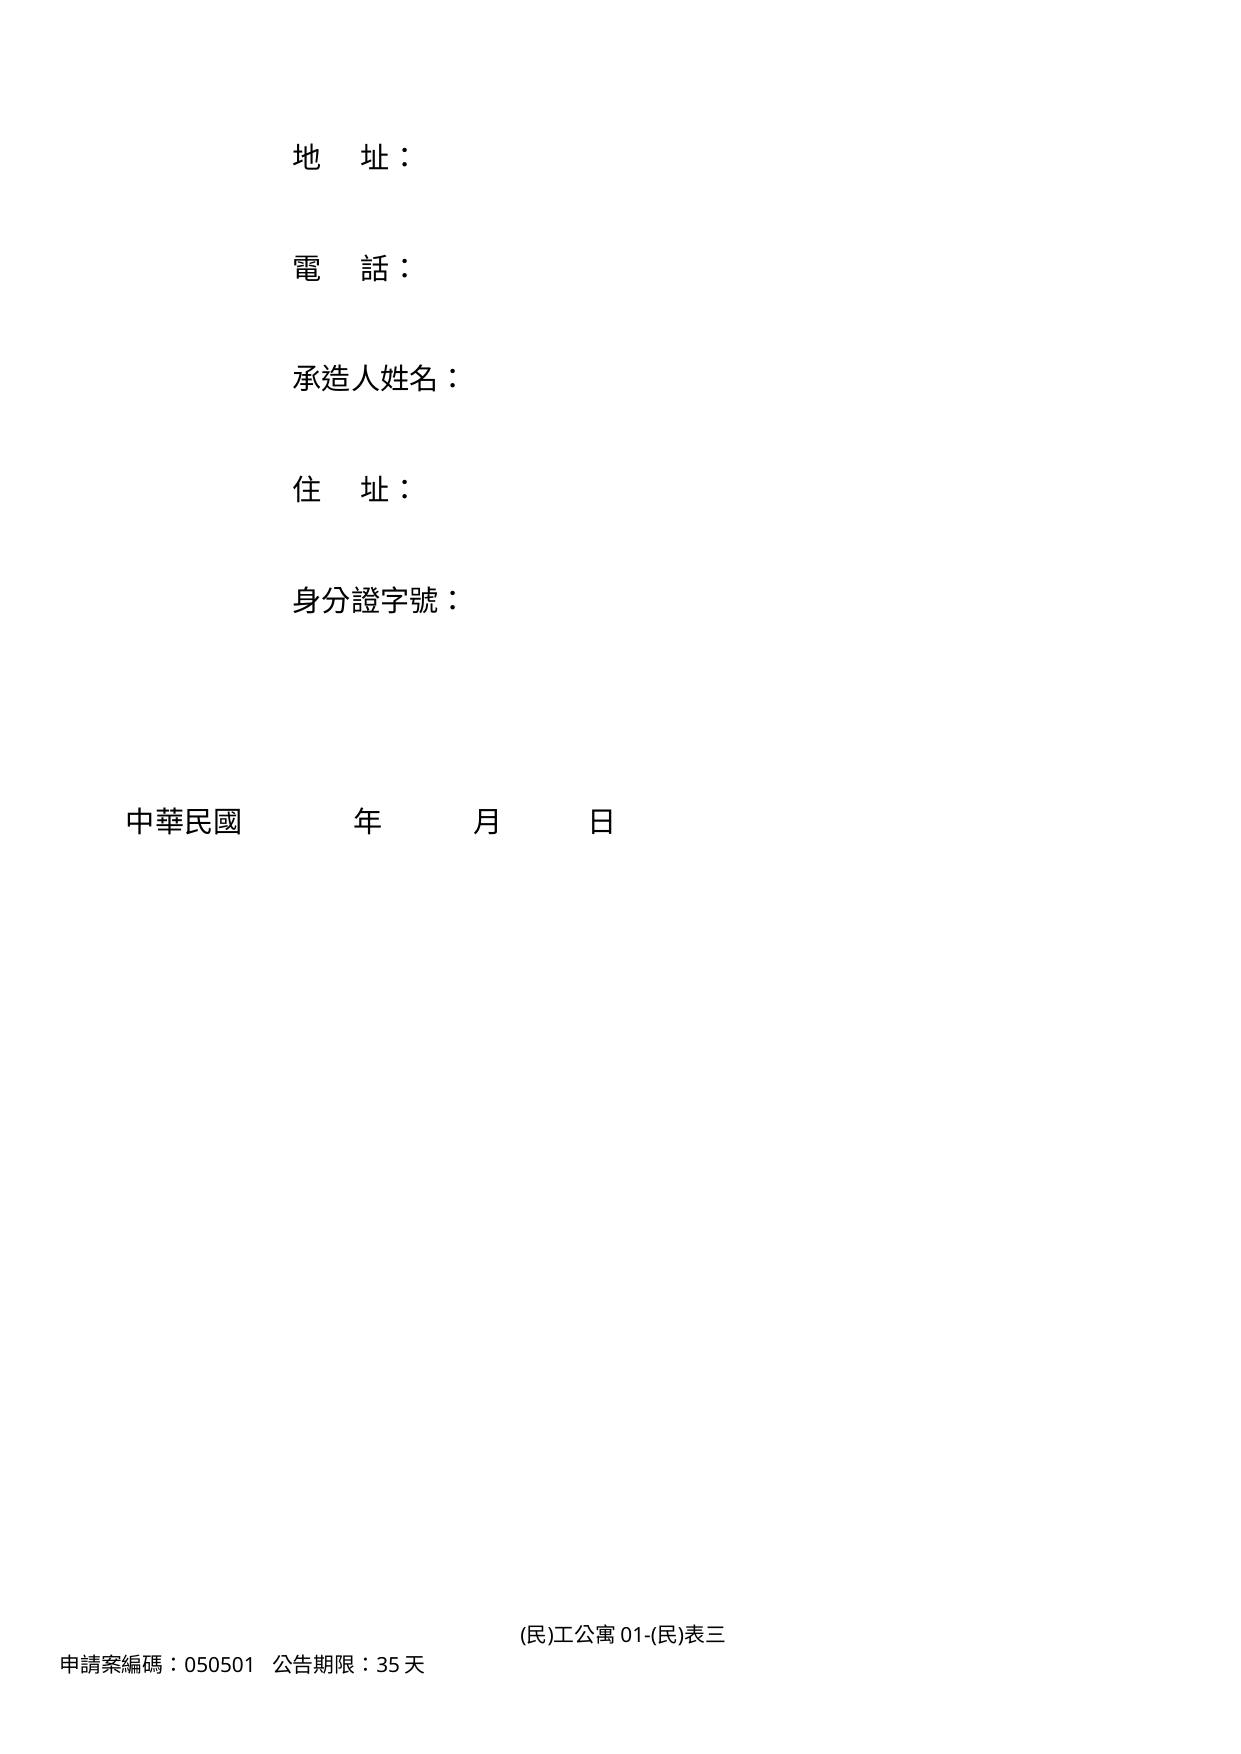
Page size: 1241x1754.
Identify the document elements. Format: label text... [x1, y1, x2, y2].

text 電 話： [292, 229, 1181, 304]
text 地 址： [292, 118, 1181, 193]
text 身分證字號： [292, 561, 1181, 636]
text 住 址： [292, 450, 1181, 525]
text 中華民國 年 月 日 [59, 782, 1181, 857]
text 承造人姓名： [292, 339, 1181, 414]
